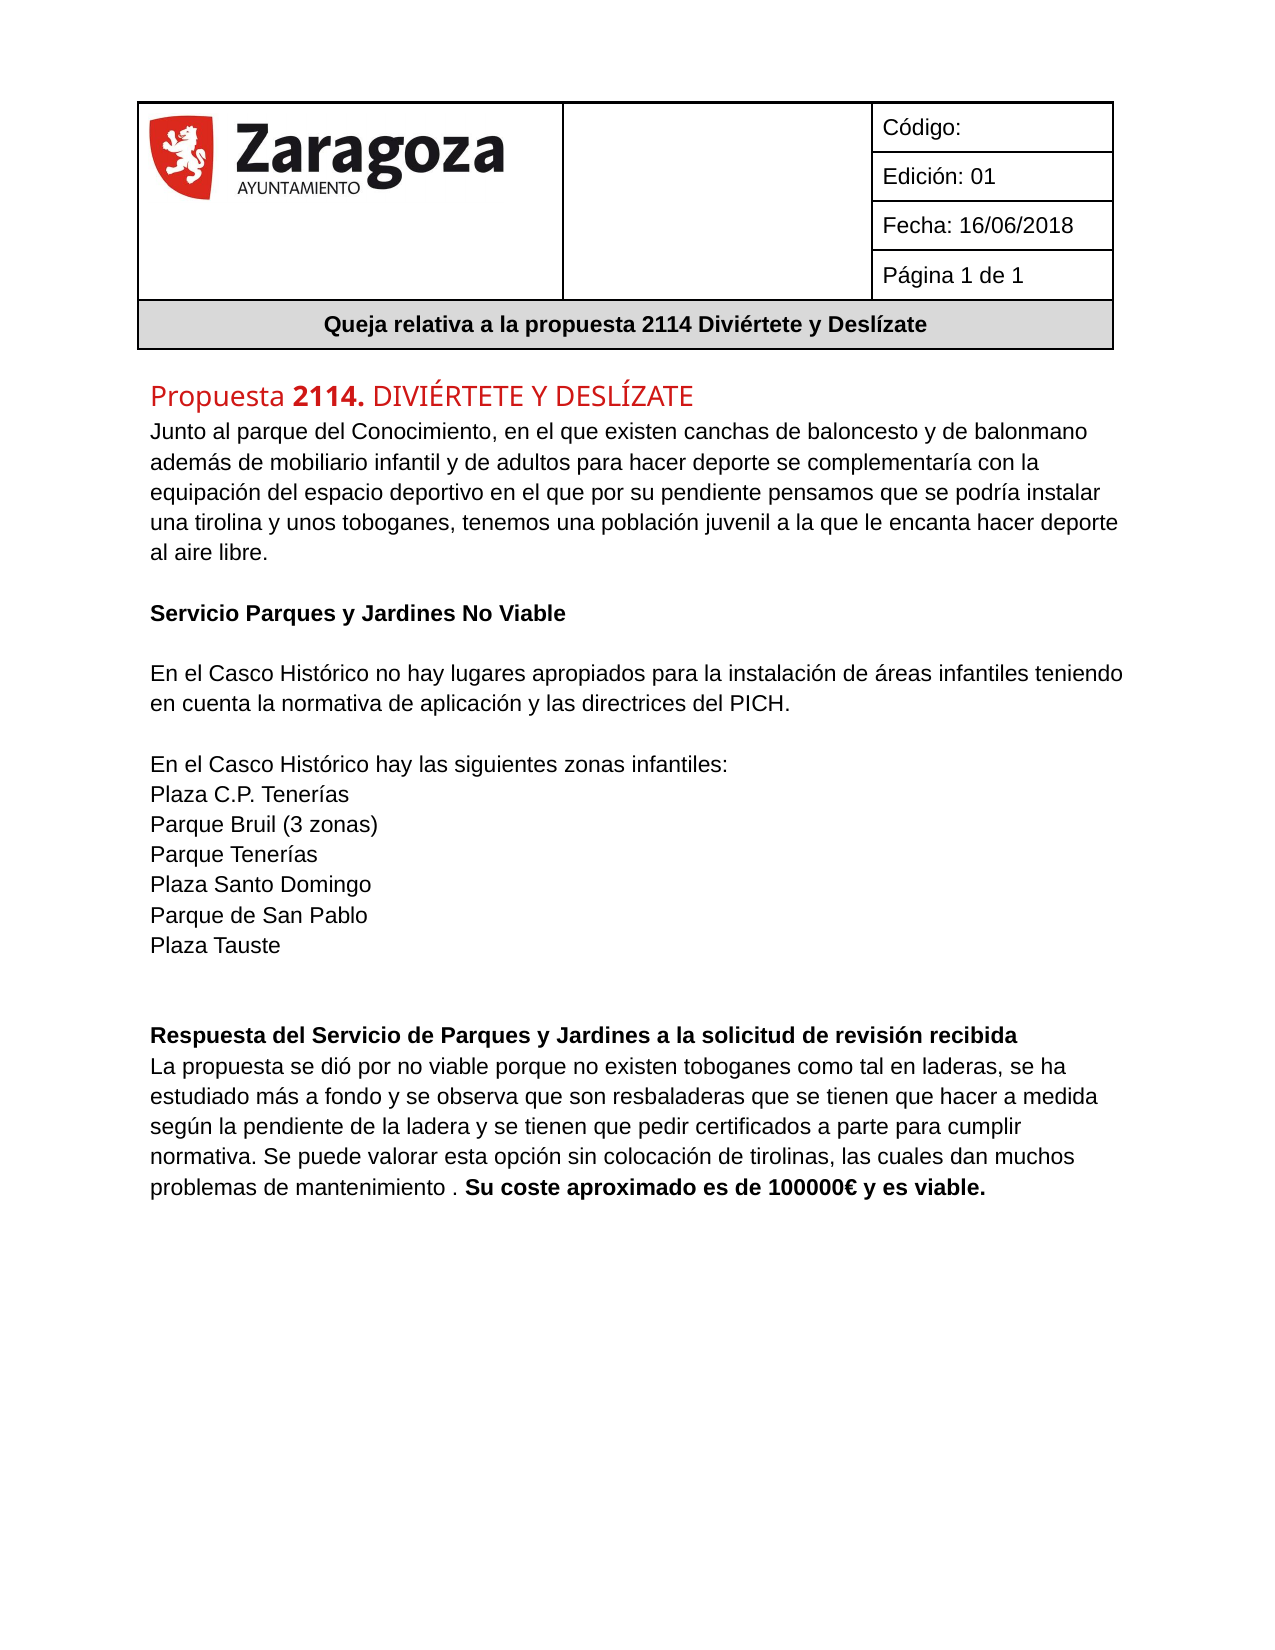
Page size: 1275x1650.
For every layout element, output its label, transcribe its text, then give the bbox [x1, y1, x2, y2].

text Junto al parque del Conocimiento, en el que existen canchas de baloncesto y de balonmano además de mobiliario infantil y de adultos para hacer deporte se complementaría con la equipación del espacio deportivo en el que por su pendiente pensamos que se podría instalar una tirolina y unos toboganes, tenemos una población juvenil a la que le encanta hacer deporte al aire libre. [150, 418, 1125, 565]
text Respuesta del Servicio de Parques y Jardines a la solicitud de revisión recibida [150, 1022, 1125, 1049]
text Servicio Parques y Jardines No Viable [150, 599, 1125, 626]
text En el Casco Histórico no hay lugares apropiados para la instalación de áreas infantiles teniendo en cuenta la normativa de aplicación y las directrices del PICH. [150, 660, 1125, 716]
text Parque de San Pablo [150, 902, 1125, 928]
text Parque Tenerías [150, 841, 1125, 867]
text Plaza Santo Domingo [150, 871, 1125, 898]
picture [148, 113, 504, 203]
text Parque Bruil (3 zonas) [150, 811, 1125, 837]
text La propuesta se dió por no viable porque no existen toboganes como tal en laderas, se ha estudiado más a fondo y se observa que son resbaladeras que se tienen que hacer a medida según la pendiente de la ladera y se tienen que pedir certificados a parte para cumplir normativa. Se puede valorar esta opción sin colocación de tirolinas, las cuales dan muchos problemas de mantenimiento . Su coste aproximado es de 100000€ y es viable. [150, 1053, 1125, 1200]
subtitle Propuesta 2114. DIVIÉRTETE Y DESLÍZATE [150, 376, 1125, 414]
text En el Casco Histórico hay las siguientes zonas infantiles: [150, 751, 1125, 777]
text Plaza C.P. Tenerías [150, 781, 1125, 807]
text Plaza Tauste [150, 932, 1125, 958]
